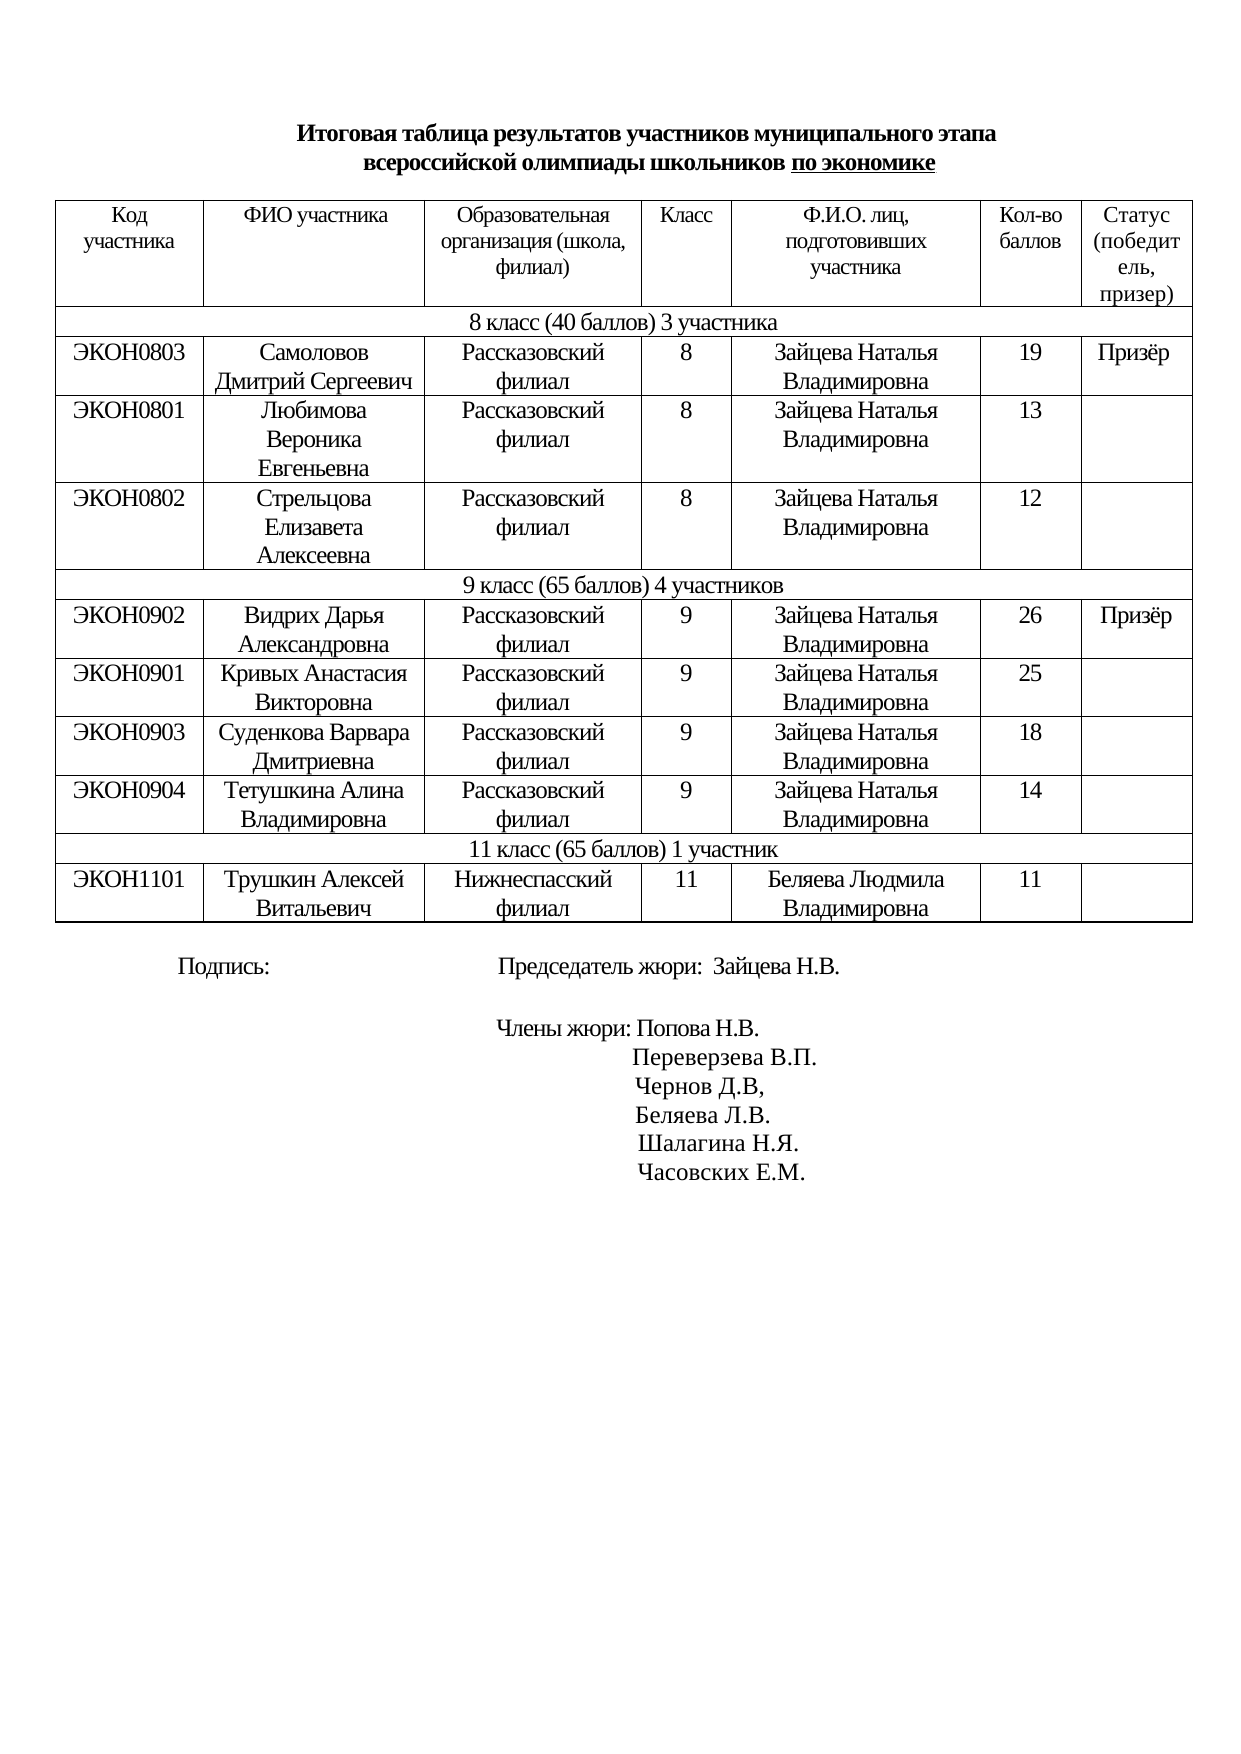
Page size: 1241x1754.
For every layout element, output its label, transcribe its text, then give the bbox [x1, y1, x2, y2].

table_cell ЭКОН0903 [56, 717, 203, 774]
table_cell Тетушкина Алина Владимировна [204, 776, 424, 833]
table_cell 8 [642, 396, 731, 482]
table_cell ЭКОН0802 [56, 483, 203, 569]
table_cell Призёр [1082, 600, 1192, 657]
table_cell [1082, 659, 1192, 716]
text Беляева Л.В. [177, 1100, 1122, 1128]
text всероссийской олимпиады школьников по экономике [177, 147, 1122, 176]
table_header Кол-во баллов [981, 201, 1081, 306]
table_cell [1082, 483, 1192, 569]
text Чернов Д.В, [177, 1071, 1122, 1100]
table_cell Суденкова Варвара Дмитриевна [204, 717, 424, 774]
table_cell Рассказовский филиал [425, 776, 641, 833]
table_cell 13 [981, 396, 1081, 482]
table_header Код участника [56, 201, 203, 306]
table_cell 9 [642, 717, 731, 774]
table_cell 8 [642, 337, 731, 394]
table_cell Призёр [1082, 337, 1192, 394]
table_cell ЭКОН0801 [56, 396, 203, 482]
table_cell 9 [642, 659, 731, 716]
table_header ФИО участника [204, 201, 424, 306]
table_cell Нижнеспасский филиал [425, 864, 641, 921]
table_cell 26 [981, 600, 1081, 657]
table_cell ЭКОН0901 [56, 659, 203, 716]
table_cell Беляева Людмила Владимировна [732, 864, 980, 921]
text Часовских Е.М. [177, 1157, 1122, 1186]
table_cell Зайцева Наталья Владимировна [732, 659, 980, 716]
table_cell Зайцева Наталья Владимировна [732, 776, 980, 833]
table_cell 9 класс (65 баллов) 4 участников [56, 570, 1192, 599]
table_cell 11 [981, 864, 1081, 921]
table_cell [1082, 717, 1192, 774]
table_cell Зайцева Наталья Владимировна [732, 717, 980, 774]
table_cell Стрельцова Елизавета Алексеевна [204, 483, 424, 569]
text Шалагина Н.Я. [177, 1128, 1122, 1157]
text Переверзева В.П. [177, 1042, 1122, 1071]
table_cell Зайцева Наталья Владимировна [732, 396, 980, 482]
table_cell 19 [981, 337, 1081, 394]
table_cell 9 [642, 600, 731, 657]
table_cell Любимова Вероника Евгеньевна [204, 396, 424, 482]
table_cell 25 [981, 659, 1081, 716]
table_header Образовательная организация (школа, филиал) [425, 201, 641, 306]
table_cell [1082, 396, 1192, 482]
table_cell ЭКОН1101 [56, 864, 203, 921]
table_cell Рассказовский филиал [425, 717, 641, 774]
table_cell 9 [642, 776, 731, 833]
table_cell 11 класс (65 баллов) 1 участник [56, 834, 1192, 863]
table_cell Кривых Анастасия Викторовна [204, 659, 424, 716]
table_cell Зайцева Наталья Владимировна [732, 483, 980, 569]
table_cell Рассказовский филиал [425, 600, 641, 657]
table_cell 12 [981, 483, 1081, 569]
table_cell Видрих Дарья Александровна [204, 600, 424, 657]
table_cell Самоловов Дмитрий Сергеевич [204, 337, 424, 394]
table_cell [1082, 776, 1192, 833]
table_cell ЭКОН0902 [56, 600, 203, 657]
table_cell Зайцева Наталья Владимировна [732, 337, 980, 394]
table_cell Зайцева Наталья Владимировна [732, 600, 980, 657]
text Подпись: Председатель жюри: Зайцева Н.В. [177, 951, 1122, 980]
table_cell Рассказовский филиал [425, 337, 641, 394]
table_cell 11 [642, 864, 731, 921]
table_cell Трушкин Алексей Витальевич [204, 864, 424, 921]
table_header Статус (победитель, призер) [1082, 201, 1192, 306]
table_header Ф.И.О. лиц, подготовивших участника [732, 201, 980, 306]
table_cell 8 класс (40 баллов) 3 участника [56, 307, 1192, 336]
table_cell 14 [981, 776, 1081, 833]
table_cell ЭКОН0904 [56, 776, 203, 833]
table_header Класс [642, 201, 731, 306]
table_cell Рассказовский филиал [425, 659, 641, 716]
text Члены жюри: Попова Н.В. [177, 1013, 1122, 1042]
table_cell 8 [642, 483, 731, 569]
table_cell Рассказовский филиал [425, 483, 641, 569]
text Итоговая таблица результатов участников муниципального этапа [177, 118, 1122, 147]
table_cell 18 [981, 717, 1081, 774]
table_cell [1082, 864, 1192, 921]
table_cell ЭКОН0803 [56, 337, 203, 394]
table_cell Рассказовский филиал [425, 396, 641, 482]
